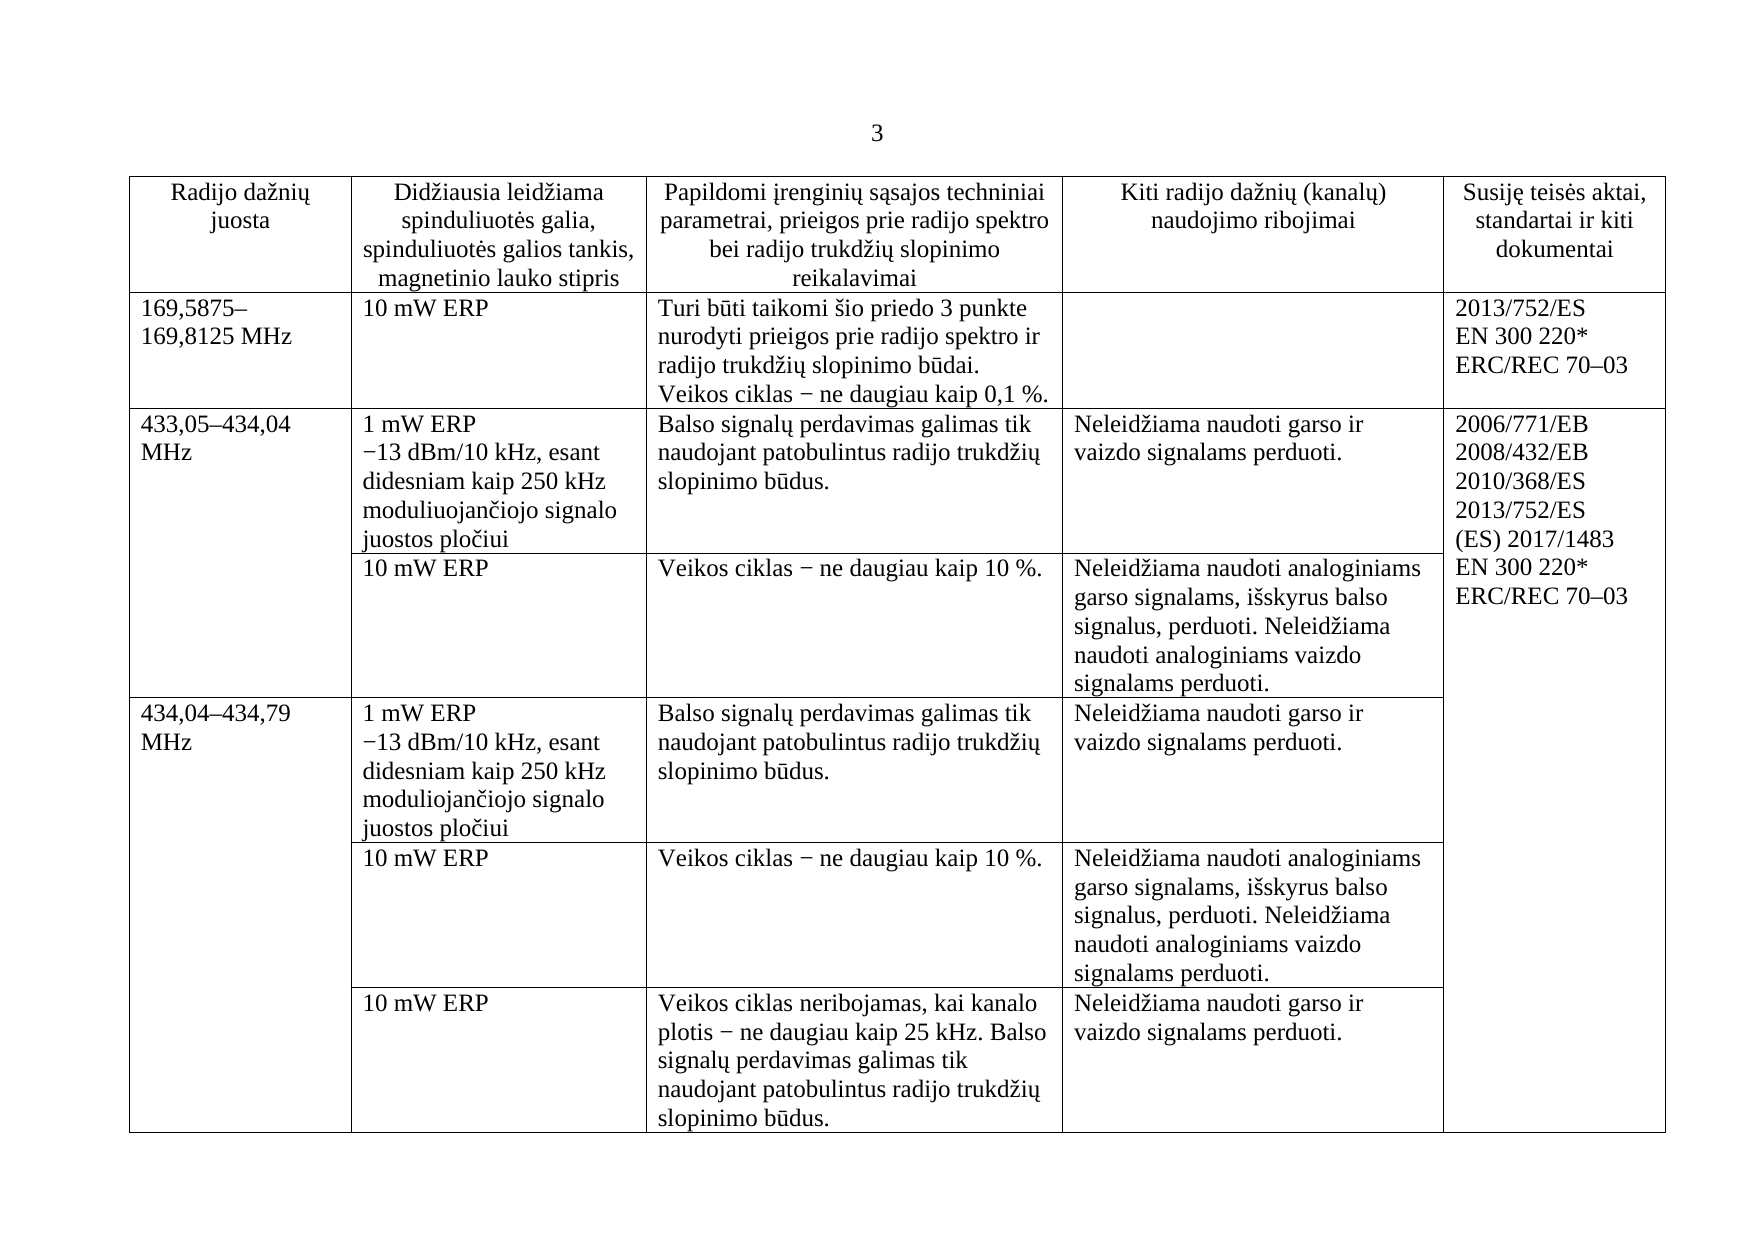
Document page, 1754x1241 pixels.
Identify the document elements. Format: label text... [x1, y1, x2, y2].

table_cell Balso signalų perdavimas galimas tik naudojant patobulintus radijo trukdžių slopinimo būdus. [647, 409, 1062, 552]
table_cell Neleidžiama naudoti garso ir vaizdo signalams perduoti. [1063, 698, 1443, 842]
table_cell 10 mW ERP [352, 554, 646, 697]
table_cell 1 mW ERP −13 dBm/10 kHz, esant didesniam kaip 250 kHz moduliojančiojo signalo juostos pločiui [352, 698, 646, 842]
table_cell 169,5875–169,8125 MHz [130, 293, 351, 408]
table_cell 10 mW ERP [352, 988, 646, 1132]
table_header Didžiausia leidžiama spinduliuotės galia, spinduliuotės galios tankis, magnetinio lauko stipris [352, 177, 646, 292]
table_cell 10 mW ERP [352, 293, 646, 408]
table_cell Neleidžiama naudoti garso ir vaizdo signalams perduoti. [1063, 988, 1443, 1132]
table_header Kiti radijo dažnių (kanalų) naudojimo ribojimai [1063, 177, 1443, 292]
table_cell 434,04–434,79 MHz [130, 698, 351, 1132]
table_cell 2006/771/EB 2008/432/EB 2010/368/ES 2013/752/ES (ES) 2017/1483 EN 300 220* ERC/REC 70–03 [1444, 409, 1665, 1132]
table_cell Veikos ciklas − ne daugiau kaip 10 %. [647, 843, 1062, 987]
table_cell Neleidžiama naudoti analoginiams garso signalams, išskyrus balso signalus, perduoti. Neleidžiama naudoti analoginiams vaizdo signalams perduoti. [1063, 843, 1443, 987]
table_cell [1063, 293, 1443, 408]
table_header Susiję teisės aktai, standartai ir kiti dokumentai [1444, 177, 1665, 292]
table_header Radijo dažnių juosta [130, 177, 351, 292]
table_cell 1 mW ERP −13 dBm/10 kHz, esant didesniam kaip 250 kHz moduliuojančiojo signalo juostos pločiui [352, 409, 646, 552]
table_cell Veikos ciklas neribojamas, kai kanalo plotis − ne daugiau kaip 25 kHz. Balso signalų perdavimas galimas tik naudojant patobulintus radijo trukdžių slopinimo būdus. [647, 988, 1062, 1132]
table_cell Turi būti taikomi šio priedo 3 punkte nurodyti prieigos prie radijo spektro ir radijo trukdžių slopinimo būdai. Veikos ciklas − ne daugiau kaip 0,1 %. [647, 293, 1062, 408]
table_header Papildomi įrenginių sąsajos techniniai parametrai, prieigos prie radijo spektro bei radijo trukdžių slopinimo reikalavimai [647, 177, 1062, 292]
table_cell 10 mW ERP [352, 843, 646, 987]
table_cell Neleidžiama naudoti analoginiams garso signalams, išskyrus balso signalus, perduoti. Neleidžiama naudoti analoginiams vaizdo signalams perduoti. [1063, 554, 1443, 697]
table_cell Balso signalų perdavimas galimas tik naudojant patobulintus radijo trukdžių slopinimo būdus. [647, 698, 1062, 842]
table_cell 433,05–434,04 MHz [130, 409, 351, 697]
table_cell 2013/752/ES EN 300 220* ERC/REC 70–03 [1444, 293, 1665, 408]
table_cell Veikos ciklas − ne daugiau kaip 10 %. [647, 554, 1062, 697]
table_cell Neleidžiama naudoti garso ir vaizdo signalams perduoti. [1063, 409, 1443, 552]
